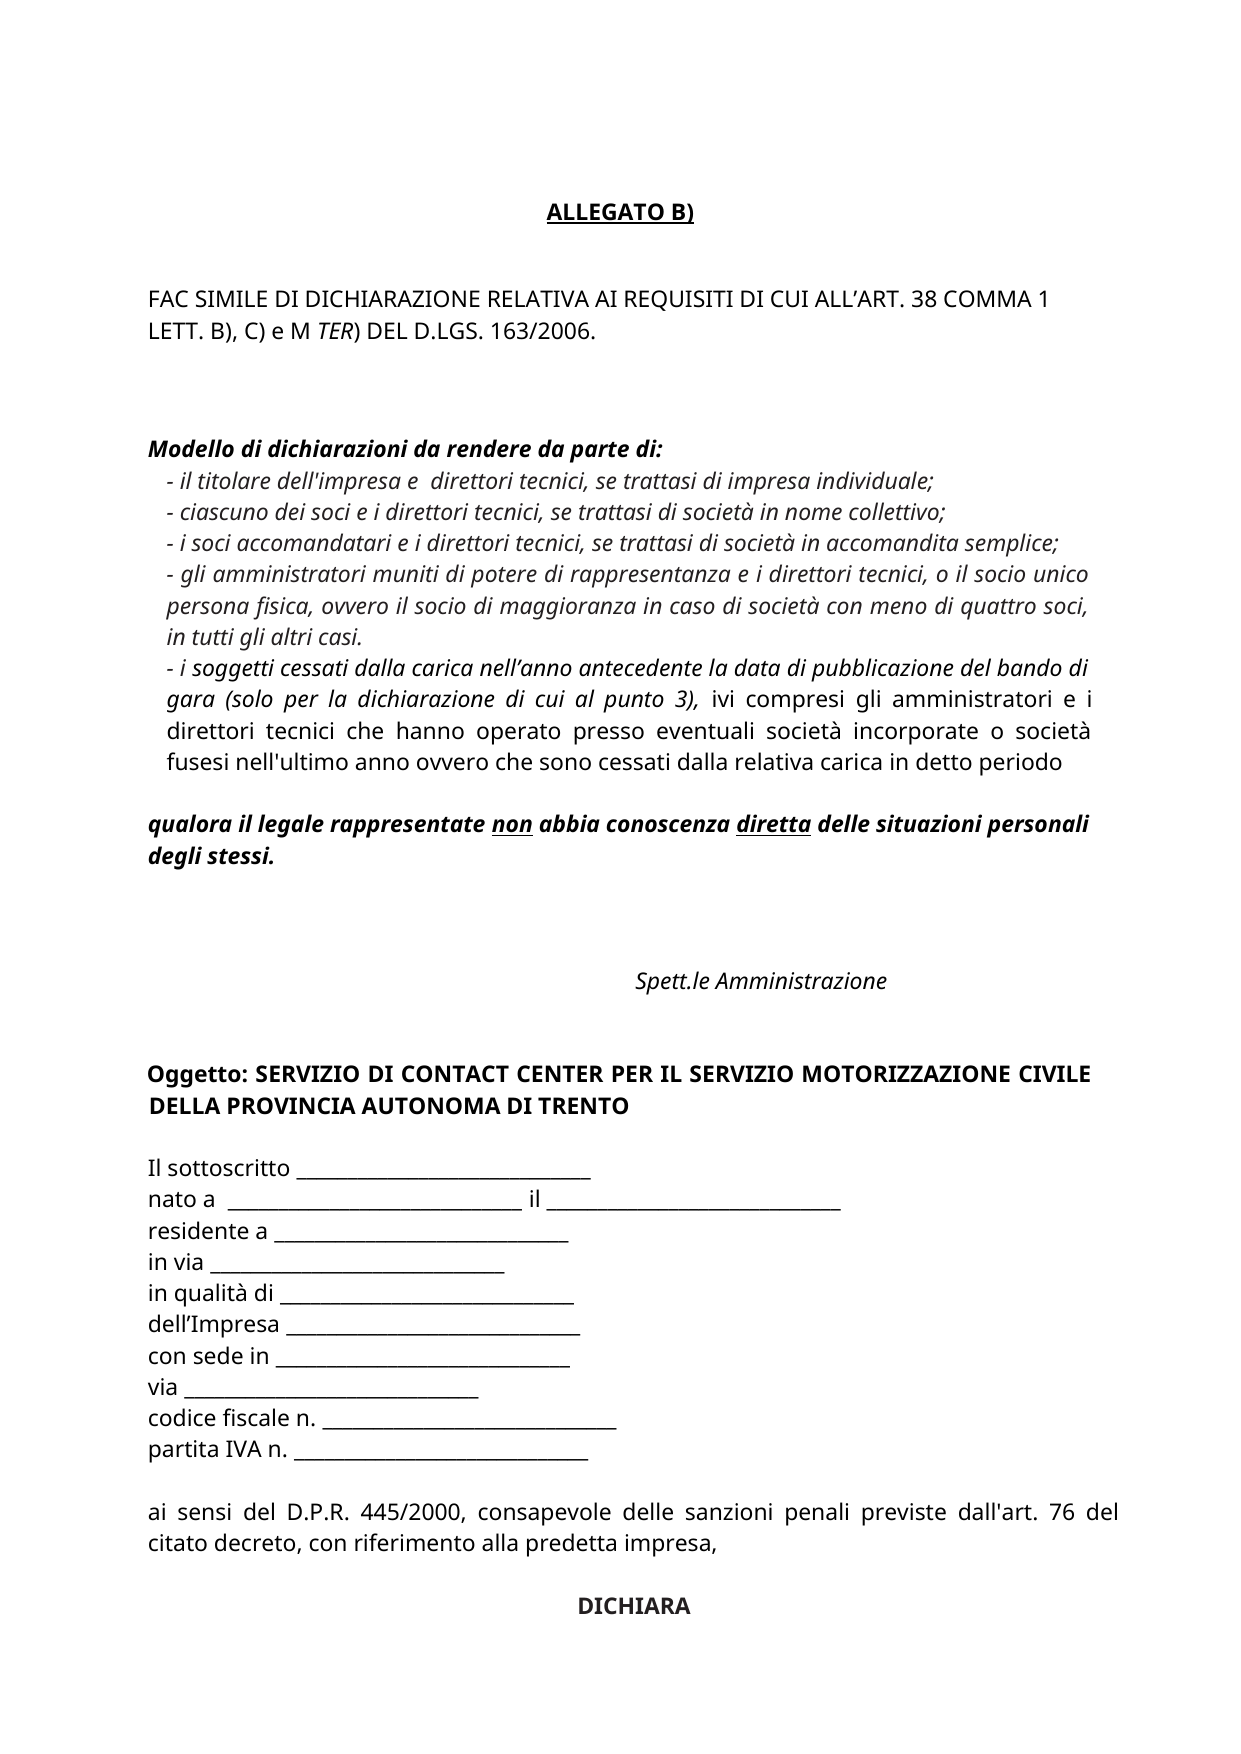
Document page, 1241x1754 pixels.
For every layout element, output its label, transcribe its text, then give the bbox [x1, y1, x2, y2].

text - il titolare dell'impresa e direttori tecnici, se trattasi di impresa individuale; [166, 464, 1093, 496]
text qualora il legale rappresentate non abbia conoscenza diretta delle situazioni personali degli stessi. [148, 808, 1092, 871]
text via _____________________________ [148, 1371, 1092, 1402]
text - ciascuno dei soci e i direttori tecnici, se trattasi di società in nome collettivo; [166, 496, 1093, 527]
text DICHIARA [148, 1589, 1120, 1621]
text Oggetto: Servizio di contact center per il Servizio Motorizzazione civile della Provincia Autonoma di Trento [147, 1058, 1092, 1121]
text in via _____________________________ [148, 1246, 1092, 1277]
text con sede in _____________________________ [148, 1339, 1092, 1371]
text partita IVA n. _____________________________ [148, 1433, 1092, 1464]
text Il sottoscritto _____________________________ [148, 1152, 1092, 1183]
text residente a _____________________________ [148, 1214, 1092, 1246]
text Modello di dichiarazioni da rendere da parte di: [148, 433, 1092, 464]
text FAC SIMILE DI DICHIARAZIONE RELATIVA AI REQUISITI DI CUI ALL’ART. 38 COMMA 1 LETT. B), C) e M TER) DEL D.LGS. 163/2006. [148, 283, 1092, 346]
text Spett.le Amministrazione [635, 964, 1092, 996]
text in qualità di _____________________________ [148, 1277, 1092, 1308]
text ALLEGATO B) [148, 196, 1092, 227]
text - i soci accomandatari e i direttori tecnici, se trattasi di società in accomandita semplice; [166, 527, 1093, 558]
text codice fiscale n. _____________________________ [148, 1402, 1092, 1433]
text dell’Impresa _____________________________ [148, 1308, 1092, 1339]
text nato a _____________________________ il _____________________________ [148, 1183, 1092, 1214]
text - i soggetti cessati dalla carica nell’anno antecedente la data di pubblicazione del bando di gara (solo per la dichiarazione di cui al punto 3), ivi compresi gli amministratori e i direttori tecnici che hanno operato presso eventuali società incorporate o società fusesi nell'ultimo anno ovvero che sono cessati dalla relativa carica in detto periodo [166, 652, 1092, 777]
text ai sensi del D.P.R. 445/2000, consapevole delle sanzioni penali previste dall'art. 76 del citato decreto, con riferimento alla predetta impresa, [148, 1496, 1120, 1558]
text - gli amministratori muniti di potere di rappresentanza e i direttori tecnici, o il socio unico persona fisica, ovvero il socio di maggioranza in caso di società con meno di quattro soci, in tutti gli altri casi. [166, 558, 1093, 652]
